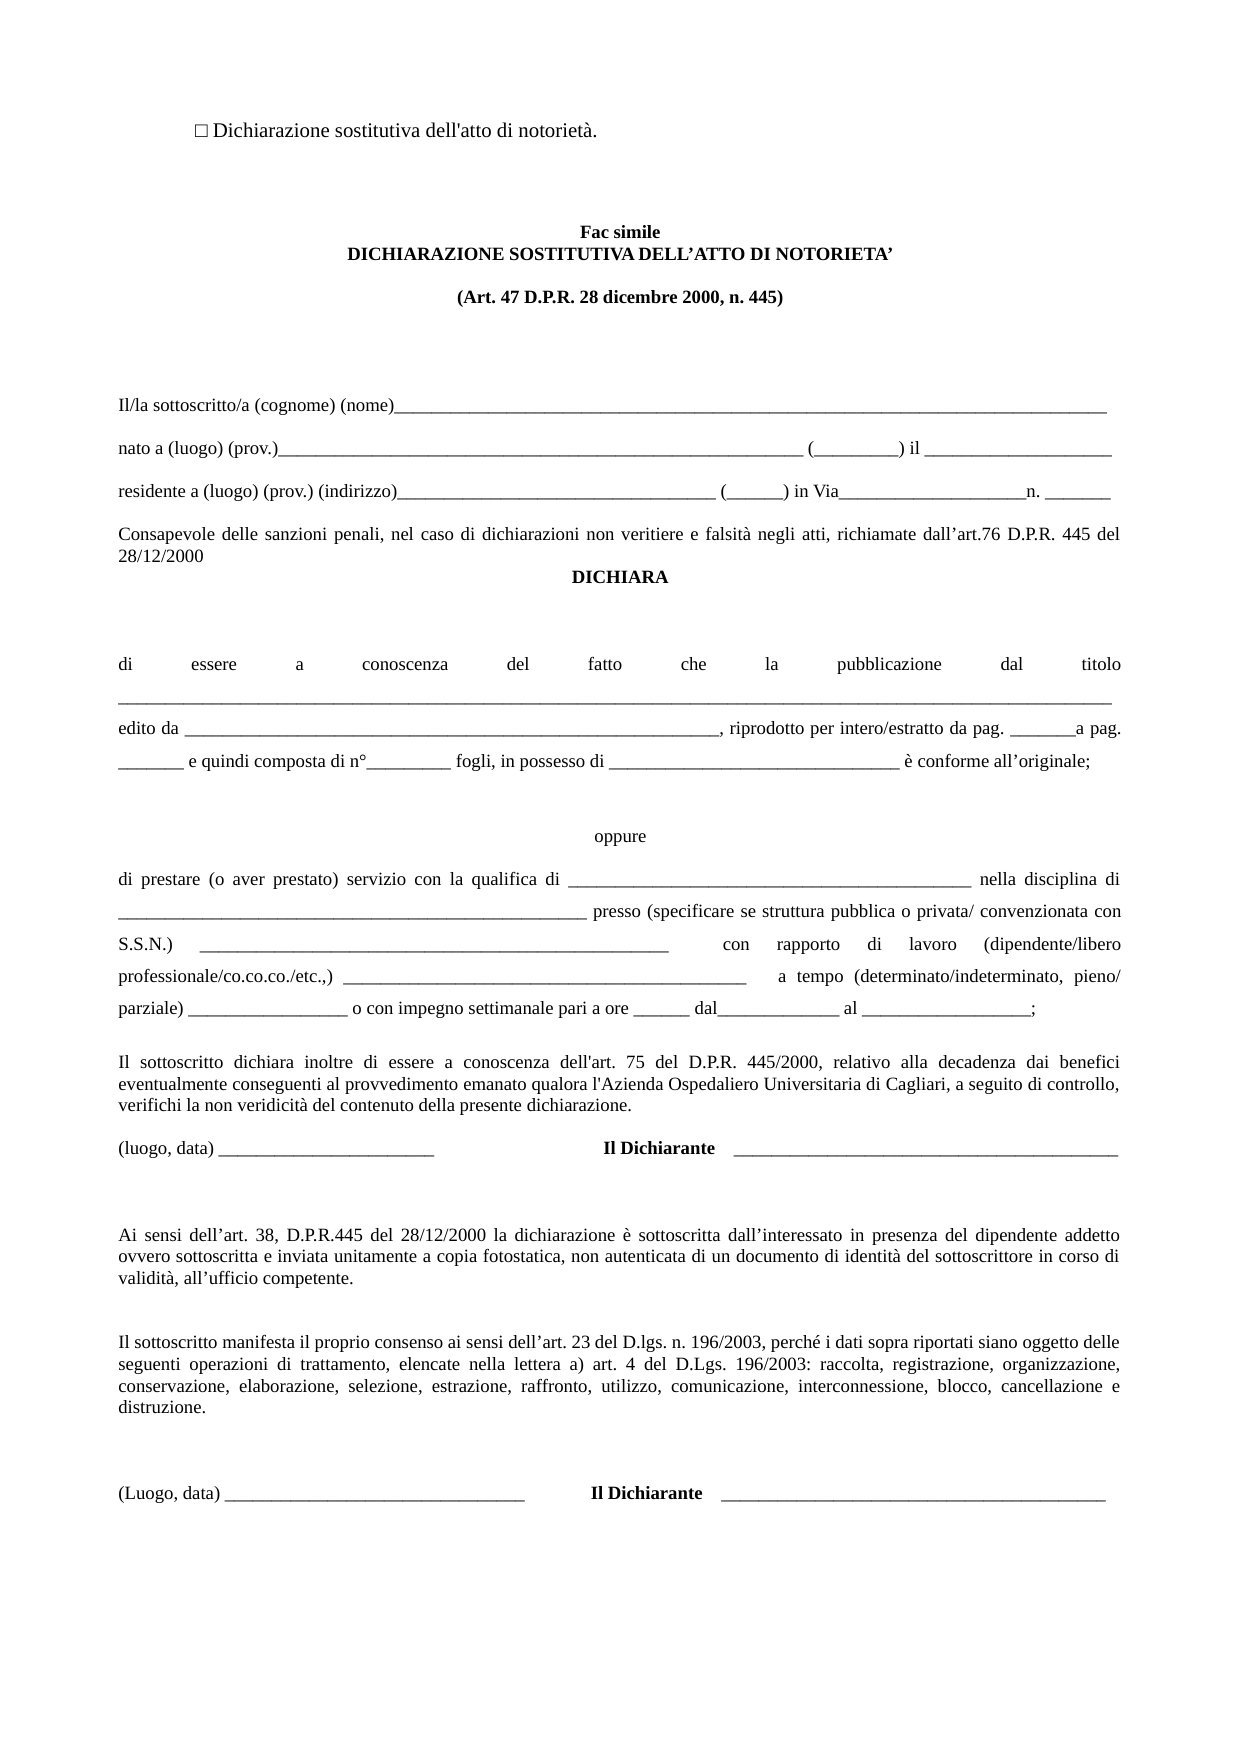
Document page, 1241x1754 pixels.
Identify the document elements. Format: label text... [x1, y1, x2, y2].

text di essere a conoscenza del fatto che la pubblicazione dal titolo __________________________________________________________________________________________________________ [118, 653, 1122, 706]
text oppure [118, 825, 1122, 846]
text Consapevole delle sanzioni penali, nel caso di dichiarazioni non veritiere e falsità negli atti, richiamate dall’art.76 D.P.R. 445 del 28/12/2000 [118, 523, 1122, 566]
text (Luogo, data) ________________________________ Il Dichiarante _________________________________________ [118, 1482, 1122, 1504]
text Il sottoscritto dichiara inoltre di essere a conoscenza dell'art. 75 del D.P.R. 445/2000, relativo alla decadenza dai benefici eventualmente conseguenti al provvedimento emanato qualora l'Azienda Ospedaliero Universitaria di Cagliari, a seguito di controllo, verifichi la non veridicità del contenuto della presente dichiarazione. [118, 1051, 1122, 1116]
text DICHIARAZIONE SOSTITUTIVA DELL’ATTO DI NOTORIETA’ [118, 243, 1122, 264]
text (luogo, data) _______________________ Il Dichiarante _________________________________________ [118, 1137, 1122, 1159]
text nato a (luogo) (prov.)________________________________________________________ (_________) il ____________________ [118, 437, 1122, 458]
text Il sottoscritto manifesta il proprio consenso ai sensi dell’art. 23 del D.lgs. n. 196/2003, perché i dati sopra riportati siano oggetto delle seguenti operazioni di trattamento, elencate nella lettera a) art. 4 del D.Lgs. 196/2003: raccolta, registrazione, organizzazione, conservazione, elaborazione, selezione, estrazione, raffronto, utilizzo, comunicazione, interconnessione, blocco, cancellazione e distruzione. [118, 1331, 1122, 1418]
text edito da _________________________________________________________, riprodotto per intero/estratto da pag. _______a pag. _______ e quindi composta di n°_________ fogli, in possesso di _______________________________ è conforme all’originale; [118, 717, 1122, 771]
text Ai sensi dell’art. 38, D.P.R.445 del 28/12/2000 la dichiarazione è sottoscritta dall’interessato in presenza del dipendente addetto ovvero sottoscritta e inviata unitamente a copia fotostatica, non autenticata di un documento di identità del sottoscrittore in corso di validità, all’ufficio competente. [118, 1223, 1122, 1288]
text (Art. 47 D.P.R. 28 dicembre 2000, n. 445) [118, 286, 1122, 308]
text di prestare (o aver prestato) servizio con la qualifica di ___________________________________________ nella disciplina di __________________________________________________ presso (specificare se struttura pubblica o privata/ convenzionata con S.S.N.) __________________________________________________ con rapporto di lavoro (dipendente/libero professionale/co.co.co./etc.,) ___________________________________________ a tempo (determinato/indeterminato, pieno/ parziale) _________________ o con impegno settimanale pari a ore ______ dal_____________ al __________________; [118, 868, 1122, 1019]
list □ Dichiarazione sostitutiva dell'atto di notorietà. [139, 118, 1122, 142]
text residente a (luogo) (prov.) (indirizzo)__________________________________ (______) in Via____________________n. _______ [118, 480, 1122, 502]
text DICHIARA [118, 566, 1122, 588]
text Fac simile [118, 221, 1122, 243]
text Il/la sottoscritto/a (cognome) (nome)____________________________________________________________________________ [118, 394, 1122, 415]
